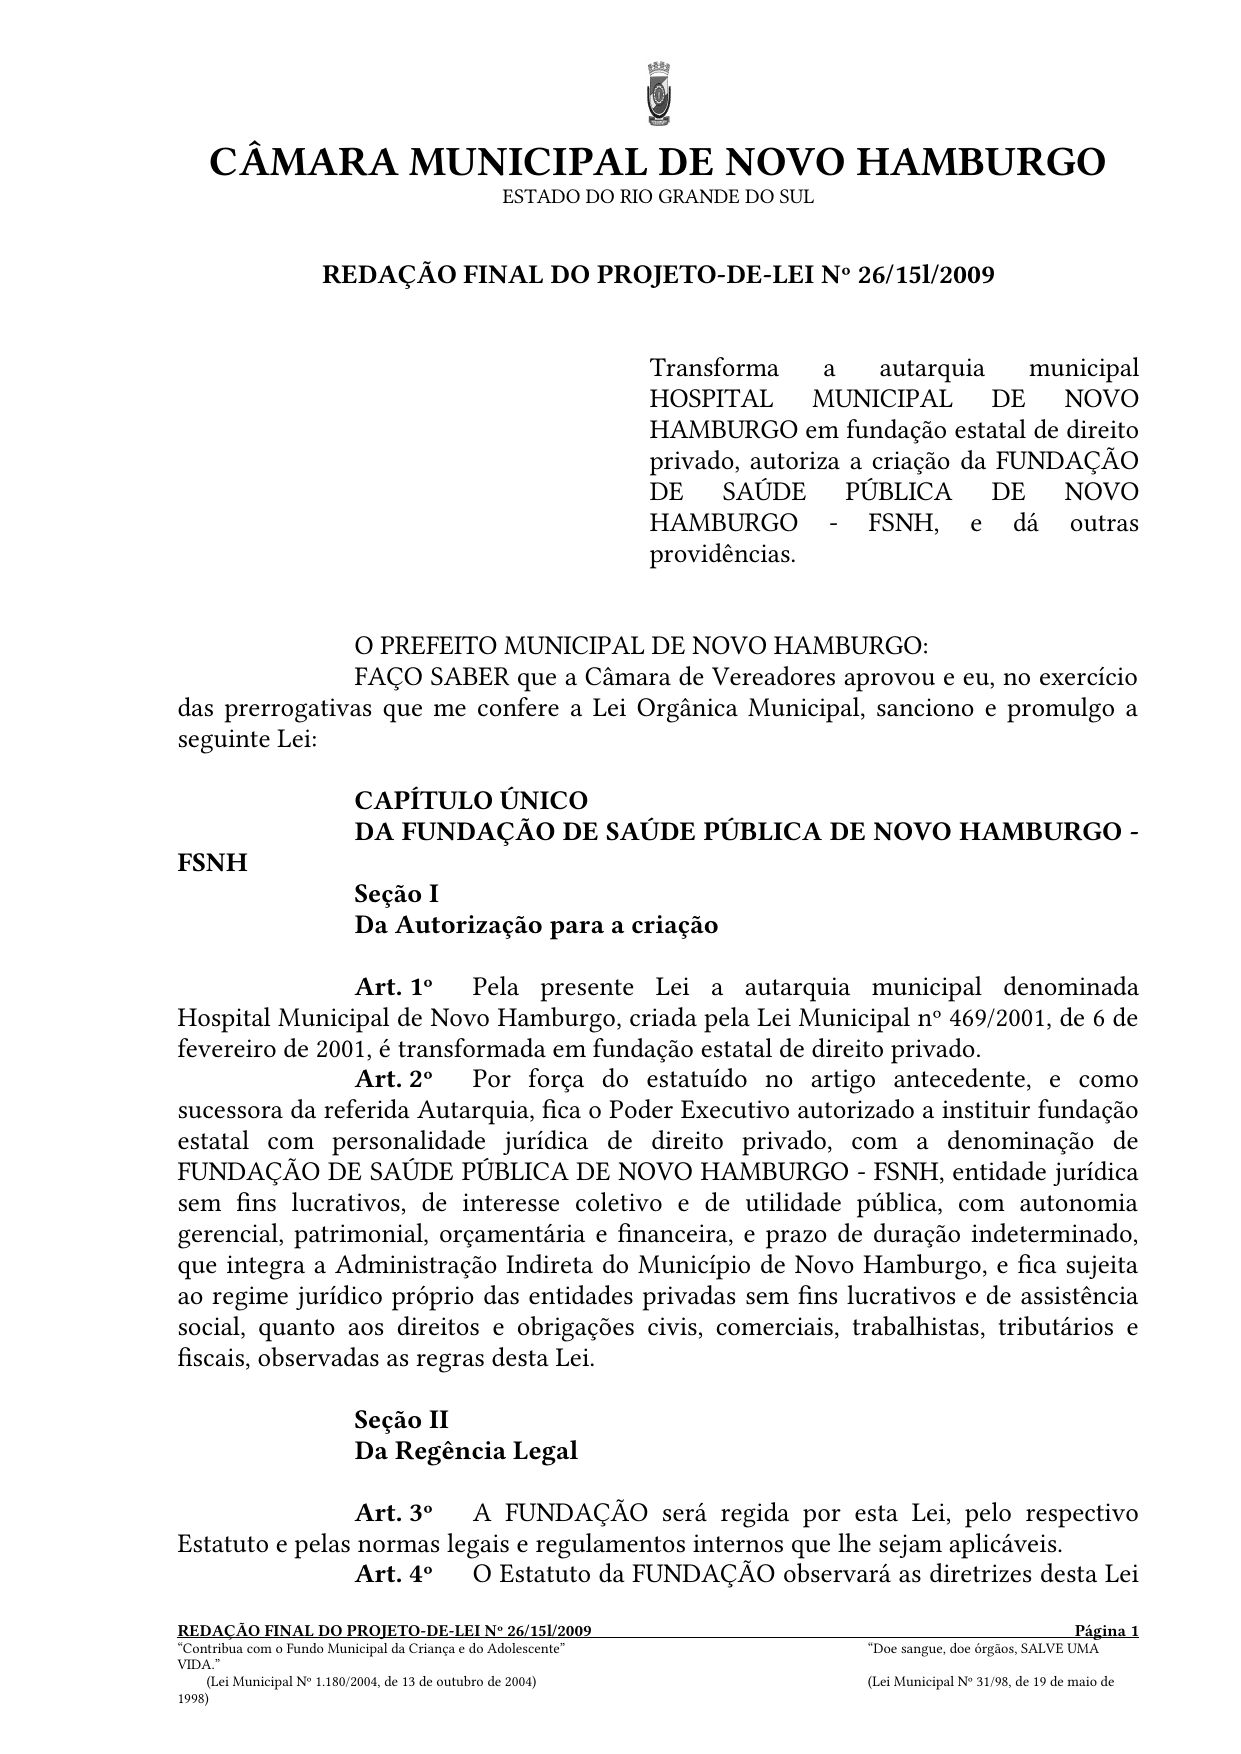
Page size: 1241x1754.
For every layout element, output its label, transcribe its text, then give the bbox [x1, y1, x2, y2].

text Da Regência Legal [177, 1435, 1140, 1466]
text O PREFEITO MUNICIPAL DE NOVO HAMBURGO: [177, 631, 1140, 661]
text Art. 4º O Estatuto da FUNDAÇÃO observará as diretrizes desta Lei [177, 1559, 1140, 1589]
text Art. 2º Por força do estatuído no artigo antecedente, e como sucessora da referida Autarquia, fica o Poder Executivo autorizado a instituir fundação estatal com personalidade jurídica de direito privado, com a denominação de FUNDAÇÃO DE SAÚDE PÚBLICA DE NOVO HAMBURGO - FSNH, entidade jurídica sem fins lucrativos, de interesse coletivo e de utilidade pública, com autonomia gerencial, patrimonial, orçamentária e financeira, e prazo de duração indeterminado, que integra a Administração Indireta do Município de Novo Hamburgo, e fica sujeita ao regime jurídico próprio das entidades privadas sem fins lucrativos e de assistência social, quanto aos direitos e obrigações civis, comerciais, trabalhistas, tributários e fiscais, observadas as regras desta Lei. [177, 1064, 1140, 1373]
text CAPÍTULO ÚNICO [177, 785, 1140, 816]
text Da Autorização para a criação [177, 909, 1140, 940]
text Seção I [177, 878, 1140, 909]
text DA FUNDAÇÃO DE SAÚDE PÚBLICA DE NOVO HAMBURGO - FSNH [177, 816, 1140, 878]
text FAÇO SABER que a Câmara de Vereadores aprovou e eu, no exercício das prerrogativas que me confere a Lei Orgânica Municipal, sanciono e promulgo a seguinte Lei: [177, 661, 1140, 754]
text Seção II [177, 1404, 1140, 1435]
text Transforma a autarquia municipal HOSPITAL MUNICIPAL DE NOVO HAMBURGO em fundação estatal de direito privado, autoriza a criação da FUNDAÇÃO DE SAÚDE PÚBLICA DE NOVO HAMBURGO - FSNH, e dá outras providências. [649, 352, 1140, 569]
text REDAÇÃO FINAL DO PROJETO-DE-LEI Nº 26/15l/2009 [177, 259, 1140, 290]
text Art. 1º Pela presente Lei a autarquia municipal denominada Hospital Municipal de Novo Hamburgo, criada pela Lei Municipal nº 469/2001, de 6 de fevereiro de 2001, é transformada em fundação estatal de direito privado. [177, 971, 1140, 1064]
text Art. 3º A FUNDAÇÃO será regida por esta Lei, pelo respectivo Estatuto e pelas normas legais e regulamentos internos que lhe sejam aplicáveis. [177, 1497, 1140, 1559]
